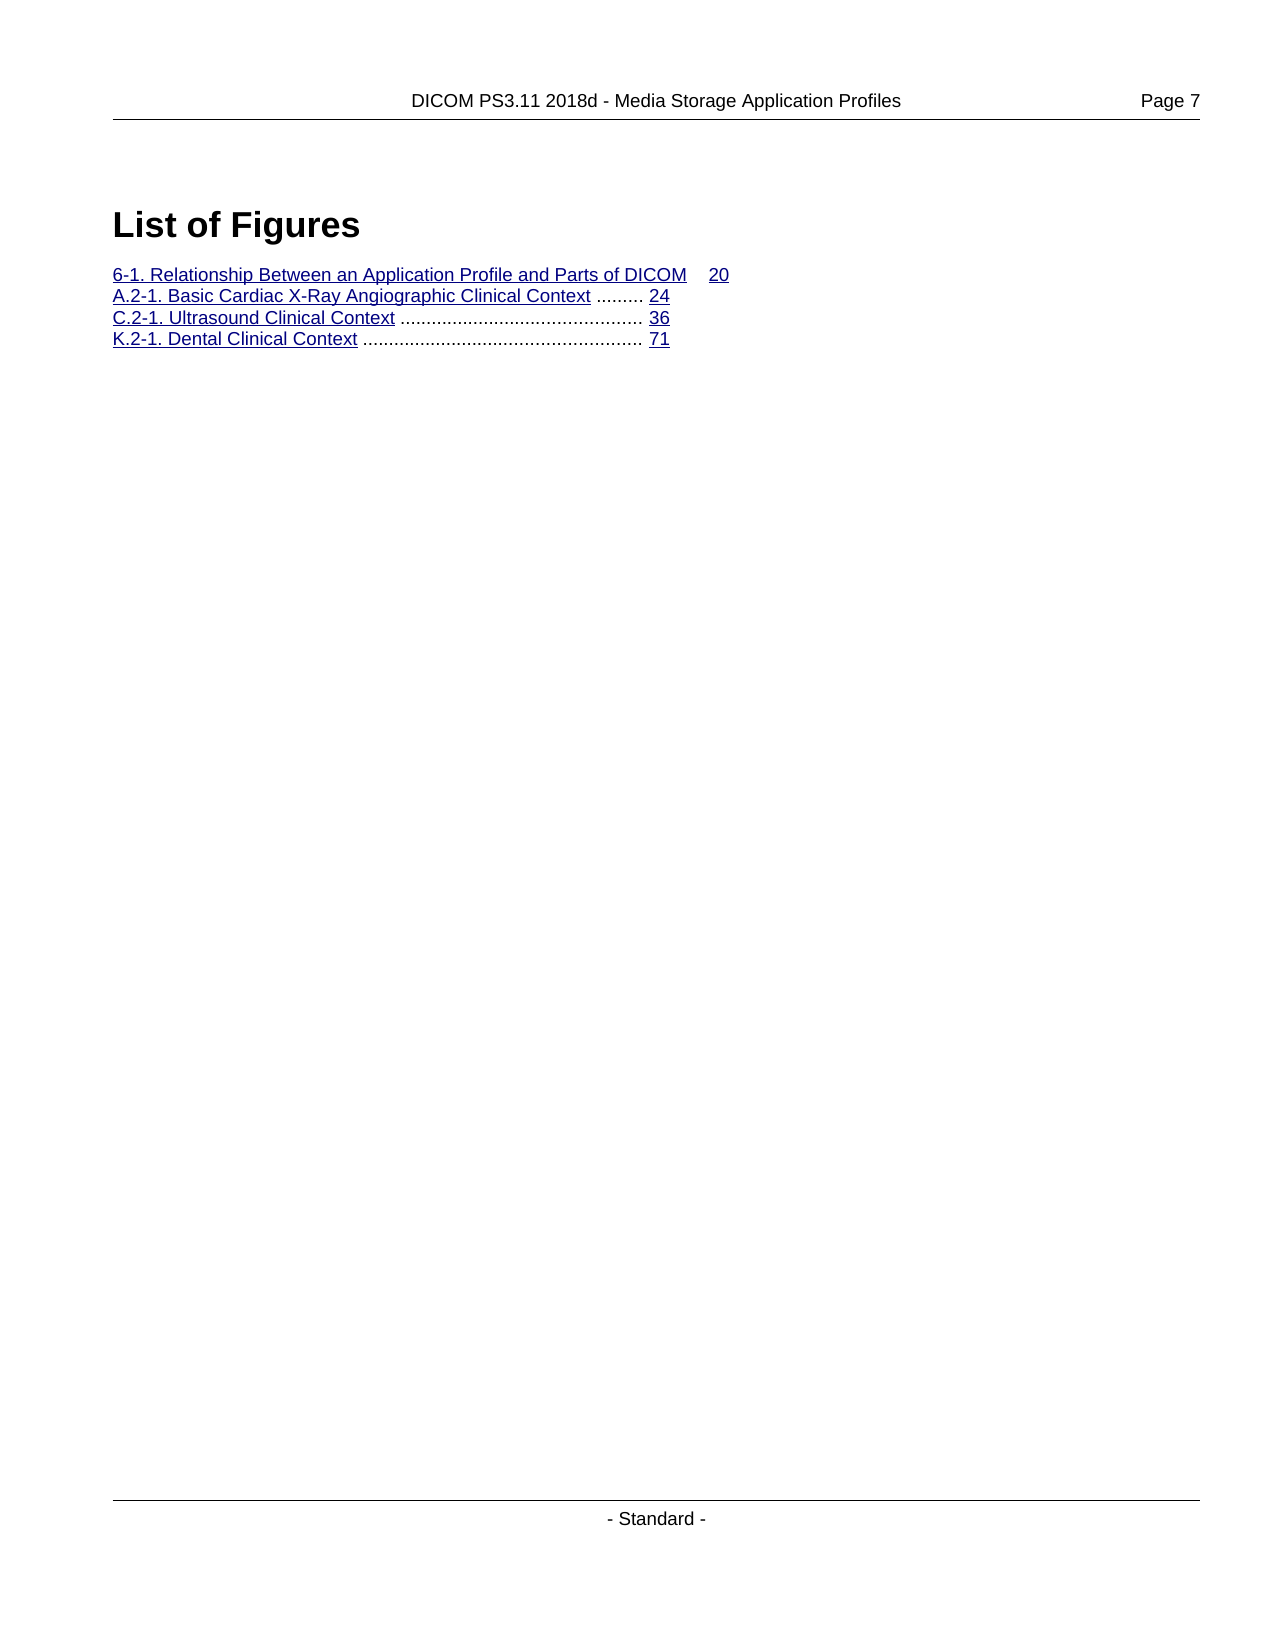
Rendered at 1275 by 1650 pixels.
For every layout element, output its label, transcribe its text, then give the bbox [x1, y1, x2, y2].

text K.2-1. Dental Clinical Context 0 [112, 328, 1175, 349]
text 6-1. Relationship Between an Application Profile and Parts of DICOM 0 [112, 263, 1175, 285]
text A.2-1. Basic Cardiac X-Ray Angiographic Clinical Context 0 [112, 285, 1175, 306]
text C.2-1. Ultrasound Clinical Context 0 [112, 306, 1175, 328]
text List of Figures [112, 204, 1200, 245]
